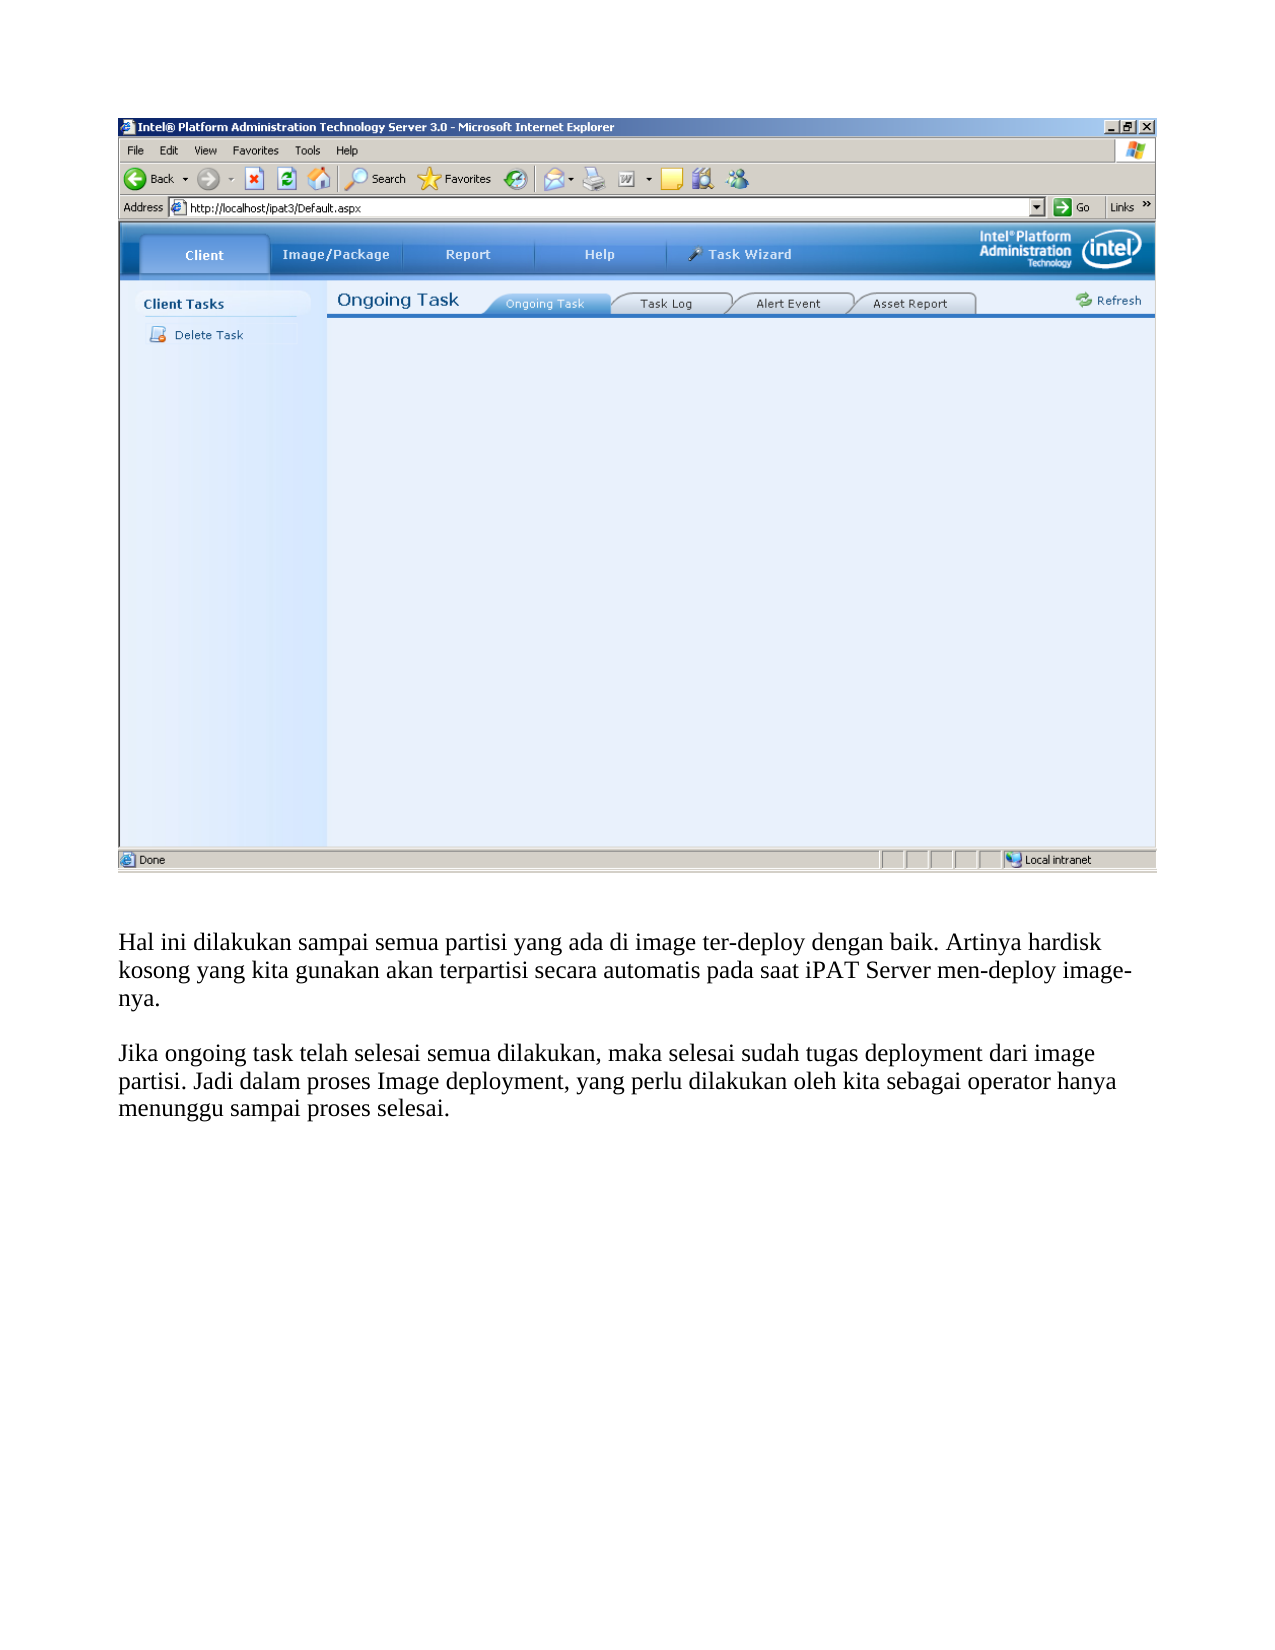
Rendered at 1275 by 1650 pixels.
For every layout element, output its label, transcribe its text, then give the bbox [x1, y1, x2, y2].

text Jika ongoing task telah selesai semua dilakukan, maka selesai sudah tugas deployment dari image partisi. Jadi dalam proses Image deployment, yang perlu dilakukan oleh kita sebagai operator hanya menunggu sampai proses selesai. [118, 1039, 1157, 1122]
text Hal ini dilakukan sampai semua partisi yang ada di image ter-deploy dengan baik. Artinya hardisk kosong yang kita gunakan akan terpartisi secara automatis pada saat iPAT Server men-deploy image-nya. [118, 928, 1157, 1011]
picture [118, 118, 1157, 873]
